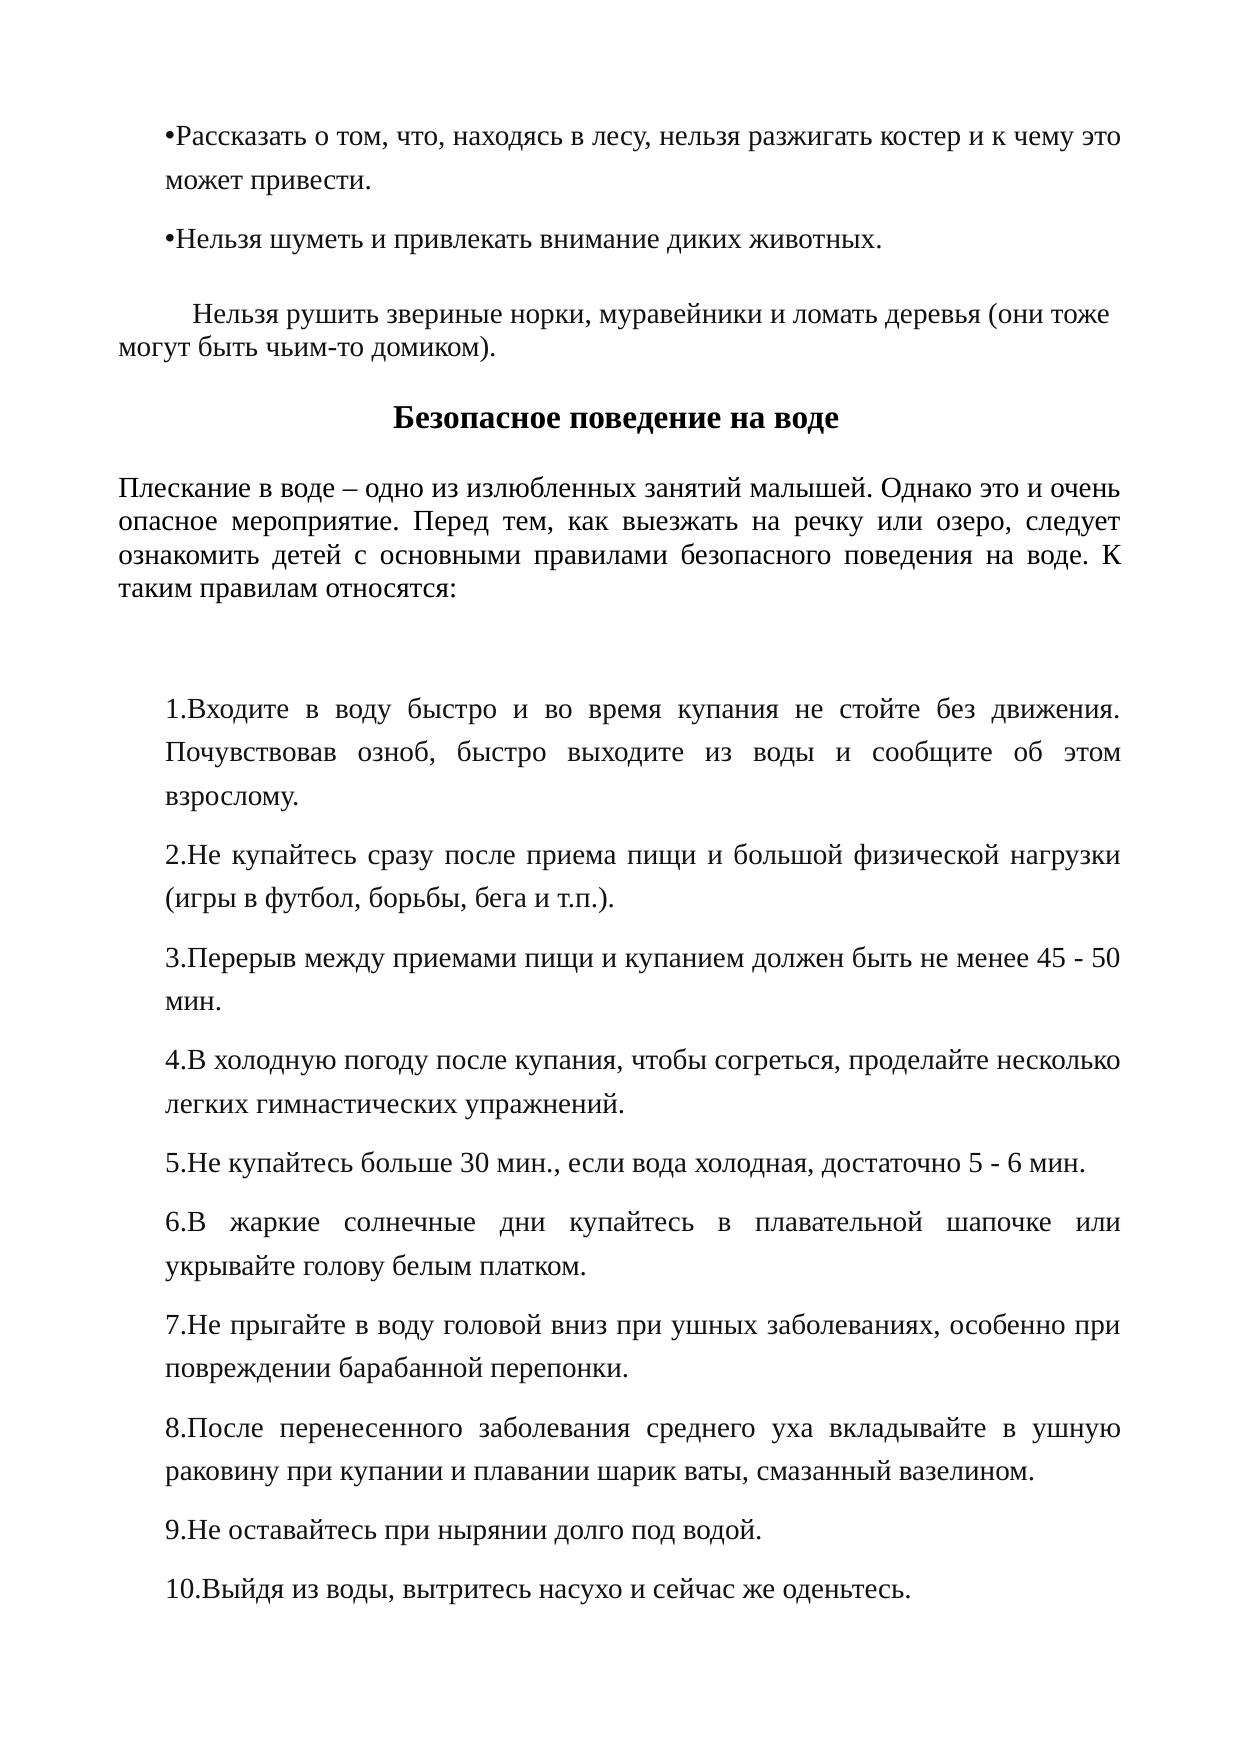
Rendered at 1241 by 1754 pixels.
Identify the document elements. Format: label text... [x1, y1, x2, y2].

list Не купайтесь больше 30 мин., если вода холодная, достаточно 5 - 6 мин. [118, 1145, 1122, 1179]
list После перенесенного заболевания среднего уха вкладывайте в ушную раковину при купании и плавании шарик ваты, смазанный вазелином. [118, 1410, 1122, 1487]
list В холодную погоду после купания, чтобы согреться, проделайте несколько легких гимнастических упражнений. [118, 1042, 1122, 1119]
list Перерыв между приемами пищи и купанием должен быть не менее 45 - 50 мин. [118, 940, 1122, 1017]
list Не оставайтесь при нырянии долго под водой. [118, 1512, 1122, 1546]
list Входите в воду быстро и во время купания не стойте без движения. Почувствовав озноб, быстро выходите из воды и сообщите об этом взрослому. [118, 691, 1122, 811]
list Нельзя шуметь и привлекать внимание диких животных. [118, 221, 1122, 254]
text Нельзя рушить звериные норки, муравейники и ломать деревья (они тоже могут быть чьим-то домиком). [118, 296, 1122, 363]
table_header Безопасное поведение на воде Плескание в воде – одно из излюбленных занятий малышей. Однако это и очень опасное мероприятие. Перед тем, как выезжать на речку или озеро, следует ознакомить детей с основными правилами безопасного поведения на воде. К таким правилам относятся: [118, 382, 1122, 623]
list Не прыгайте в воду головой вниз при ушных заболеваниях, особенно при повреждении барабанной перепонки. [118, 1307, 1122, 1384]
list Рассказать о том, что, находясь в лесу, нельзя разжигать костер и к чему это может привести. [118, 118, 1122, 195]
list Не купайтесь сразу после приема пищи и большой физической нагрузки (игры в футбол, борьбы, бега и т.п.). [118, 837, 1122, 914]
list Выйдя из воды, вытритесь насухо и сейчас же оденьтесь. [118, 1572, 1122, 1605]
list В жаркие солнечные дни купайтесь в плавательной шапочке или укрывайте голову белым платком. [118, 1204, 1122, 1281]
